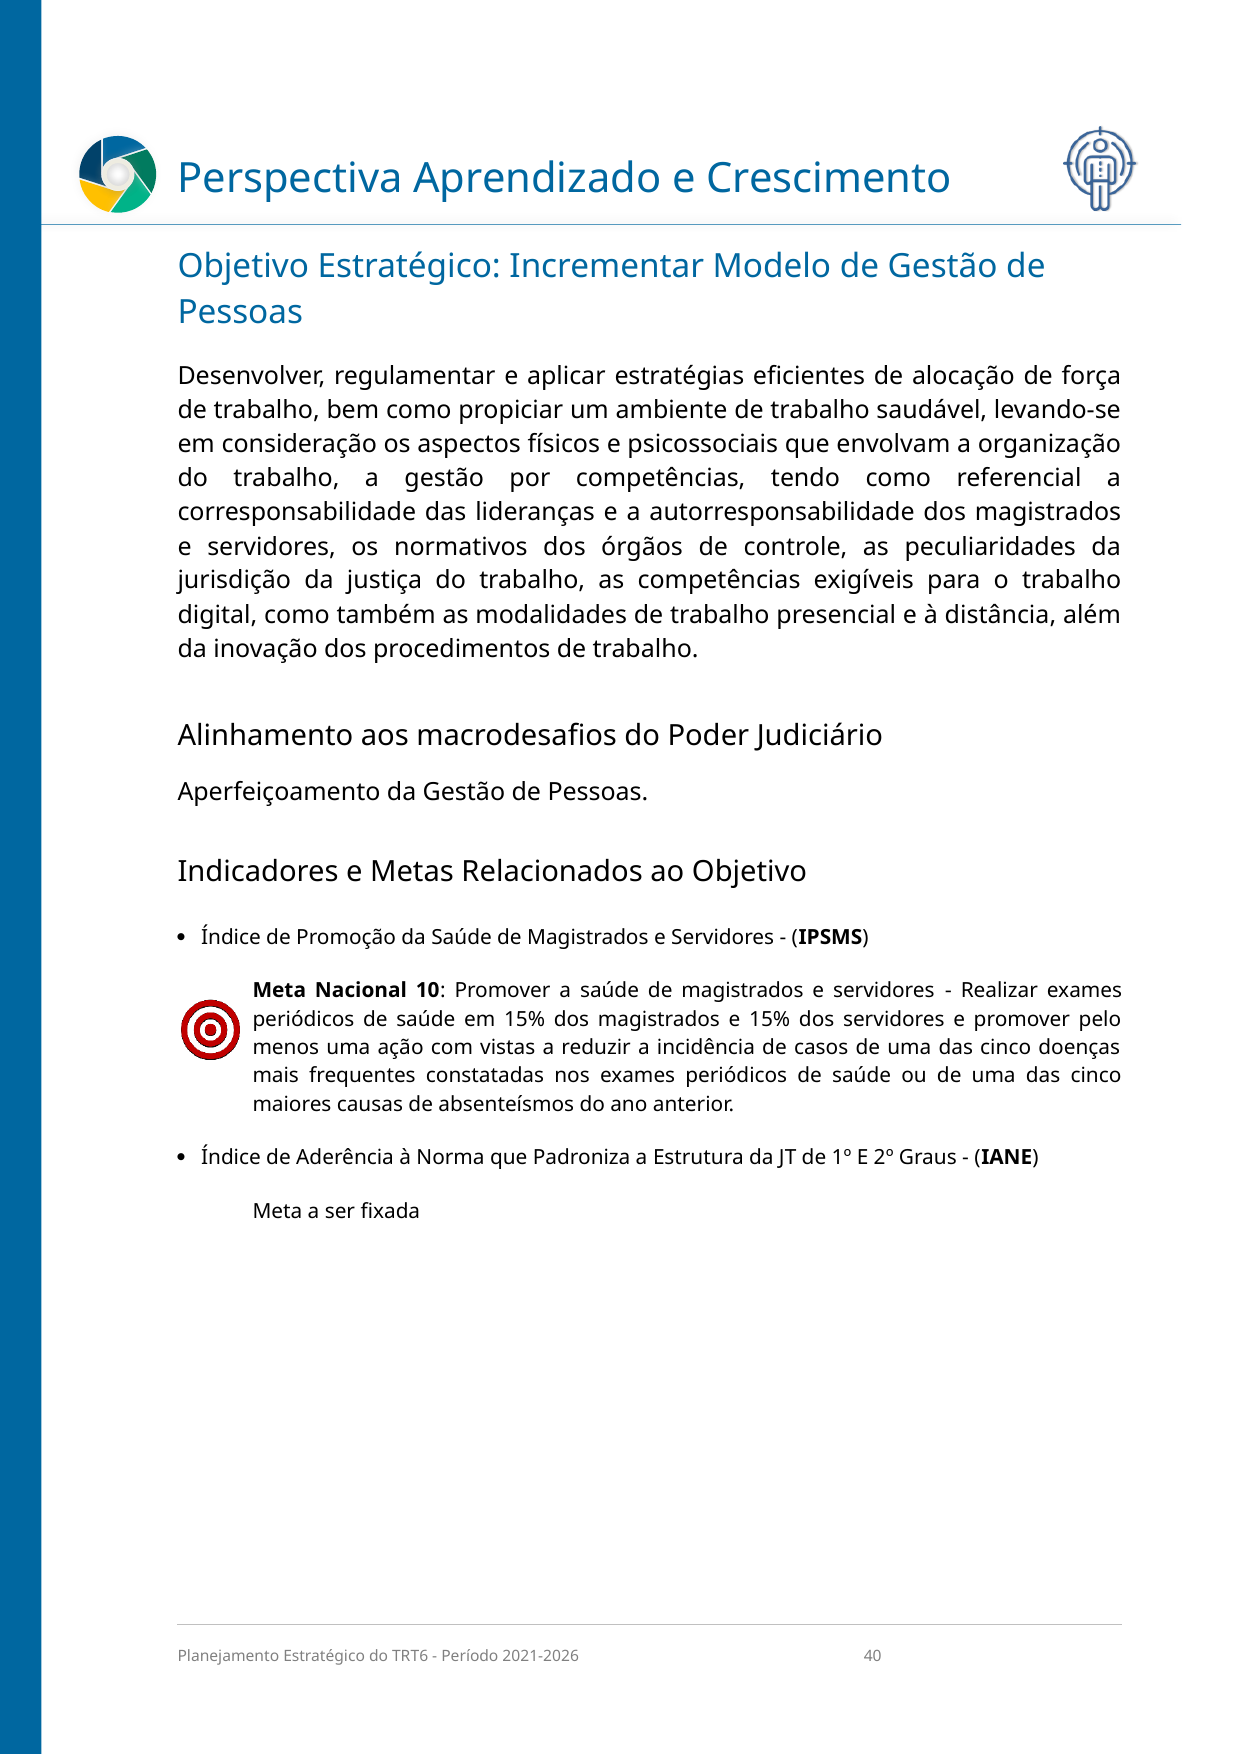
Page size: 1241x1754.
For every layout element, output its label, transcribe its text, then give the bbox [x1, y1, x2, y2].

list Índice de Aderência à Norma que Padroniza a Estrutura da JT de 1º E 2º Graus - (IANE) [177, 1142, 1122, 1171]
text Alinhamento aos macrodesafios do Poder Judiciário [177, 714, 1122, 754]
picture [1063, 124, 1140, 213]
text Perspectiva Aprendizado e Crescimento [177, 148, 1063, 204]
list Meta Nacional 10: Promover a saúde de magistrados e servidores ‐ Realizar exames periódicos de saúde em 15% dos magistrados e 15% dos servidores e promover pelo menos uma ação com vistas a reduzir a incidência de casos de uma das cinco doenças mais frequentes constatadas nos exames periódicos de saúde ou de uma das cinco maiores causas de absenteísmos do ano anterior. [252, 975, 1122, 1117]
text Objetivo Estratégico: Incrementar Modelo de Gestão de Pessoas [177, 242, 1122, 333]
list Meta a ser fixada [252, 1196, 1122, 1224]
text Aperfeiçoamento da Gestão de Pessoas. [177, 774, 1122, 808]
text Indicadores e Metas Relacionados ao Objetivo [177, 850, 1122, 889]
text Desenvolver, regulamentar e aplicar estratégias eficientes de alocação de força de trabalho, bem como propiciar um ambiente de trabalho saudável, levando-se em consideração os aspectos físicos e psicossociais que envolvam a organização do trabalho, a gestão por competências, tendo como referencial a corresponsabilidade das lideranças e a autorresponsabilidade dos magistrados e servidores, os normativos dos órgãos de controle, as peculiaridades da jurisdição da justiça do trabalho, as competências exigíveis para o trabalho digital, como também as modalidades de trabalho presencial e à distância, além da inovação dos procedimentos de trabalho. [177, 358, 1122, 664]
picture [177, 997, 244, 1063]
list Índice de Promoção da Saúde de Magistrados e Servidores - (IPSMS) [177, 922, 1122, 950]
